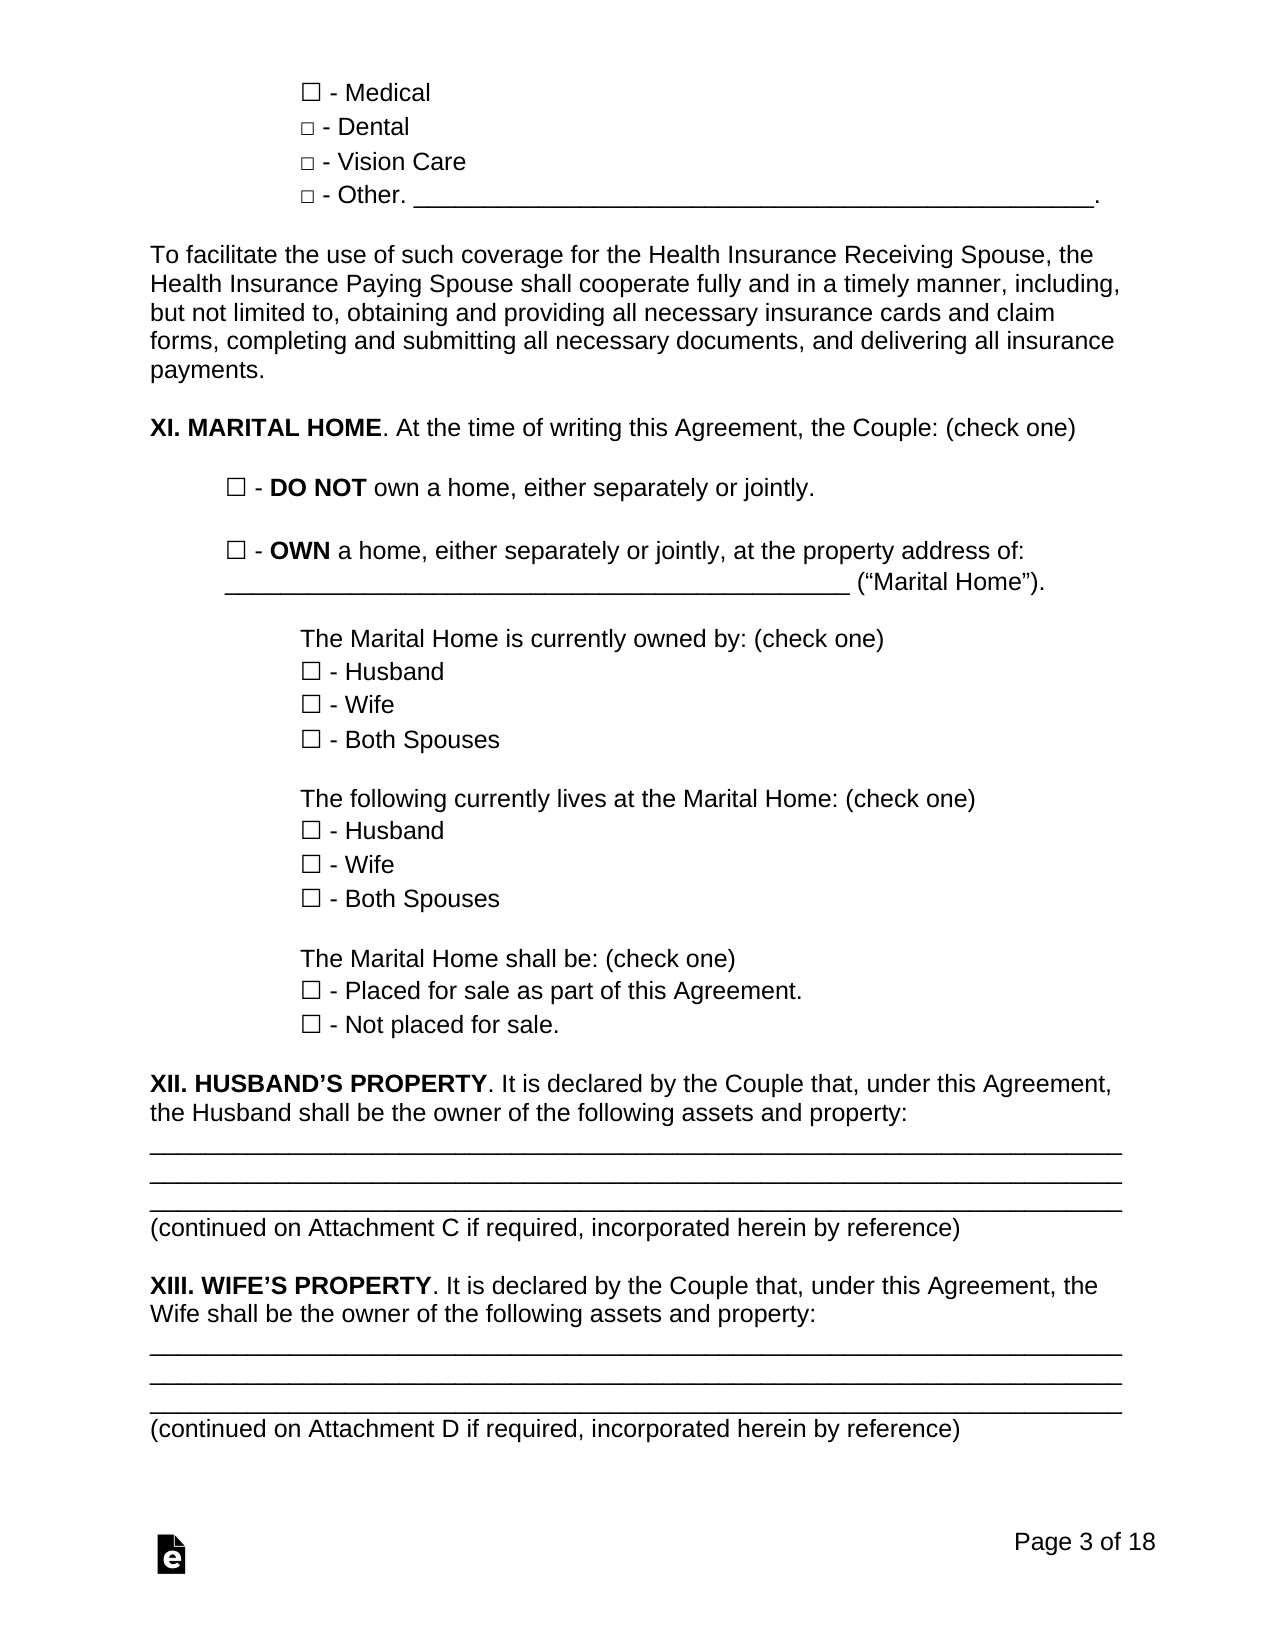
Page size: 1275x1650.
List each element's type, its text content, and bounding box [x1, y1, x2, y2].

text ______________________________________________________________________ [150, 1184, 1125, 1213]
text _____________________________________________ (“Marital Home”). [225, 567, 1125, 596]
text ☐ - DO NOT own a home, either separately or jointly. [225, 470, 1125, 504]
text ☐ - OWN a home, either separately or jointly, at the property address of: [225, 533, 1125, 567]
text ☐ - Not placed for sale. [300, 1007, 1125, 1041]
text XI. MARITAL HOME. At the time of writing this Agreement, the Couple: (check one) [150, 412, 1125, 441]
text ☐ - Dental [300, 109, 1125, 143]
text ☐ - Husband [300, 653, 1125, 687]
text ☐ - Wife [300, 847, 1125, 881]
text ☐ - Wife [300, 687, 1125, 721]
text XIII. WIFE’S PROPERTY. It is declared by the Couple that, under this Agreement, the Wife shall be the owner of the following assets and property: ______________________________________________________________________ [150, 1271, 1125, 1357]
text ☐ - Vision Care [300, 143, 1125, 177]
text ☐ - Both Spouses [300, 721, 1125, 755]
text To facilitate the use of such coverage for the Health Insurance Receiving Spouse, the Health Insurance Paying Spouse shall cooperate fully and in a timely manner, including, but not limited to, obtaining and providing all necessary insurance cards and claim forms, completing and submitting all necessary documents, and delivering all insurance payments. [150, 240, 1125, 384]
text The following currently lives at the Marital Home: (check one) [300, 784, 1125, 813]
text (continued on Attachment C if required, incorporated herein by reference) [150, 1213, 1125, 1242]
text ______________________________________________________________________ [150, 1357, 1125, 1386]
text ☐ - Both Spouses [300, 881, 1125, 915]
text ☐ - Placed for sale as part of this Agreement. [300, 972, 1125, 1007]
text (continued on Attachment D if required, incorporated herein by reference) [150, 1414, 1125, 1443]
text The Marital Home shall be: (check one) [300, 944, 1125, 972]
text ☐ - Husband [300, 813, 1125, 847]
text ______________________________________________________________________ [150, 1386, 1125, 1414]
text The Marital Home is currently owned by: (check one) [300, 624, 1125, 653]
text ☐ - Medical [300, 75, 1125, 109]
text ______________________________________________________________________ [150, 1156, 1125, 1184]
text XII. HUSBAND’S PROPERTY. It is declared by the Couple that, under this Agreement, the Husband shall be the owner of the following assets and property: ______________________________________________________________________ [150, 1069, 1125, 1156]
text ☐ - Other. _________________________________________________. [300, 177, 1125, 211]
